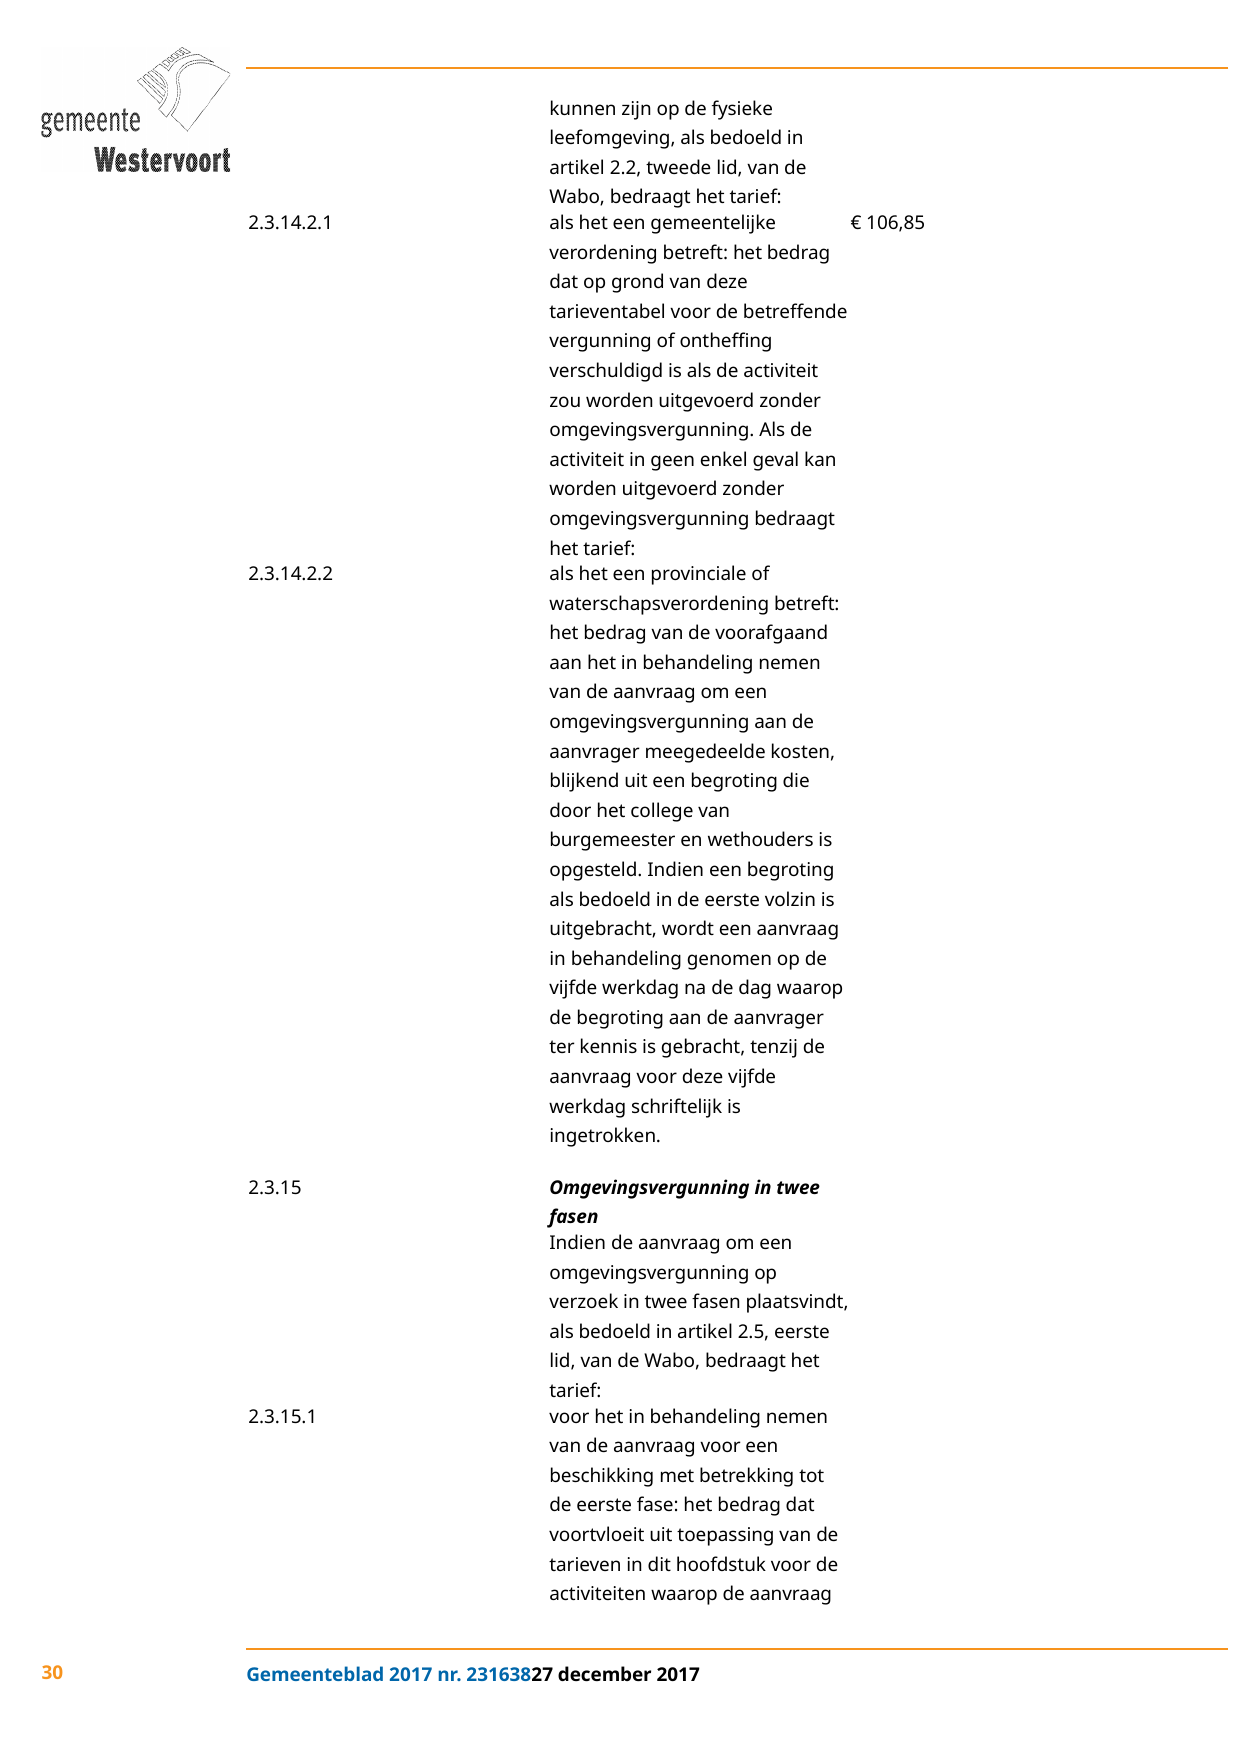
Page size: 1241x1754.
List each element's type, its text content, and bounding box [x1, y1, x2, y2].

table_cell voor het in behandeling nemen van de aanvraag voor een beschikking met betrekking tot de eerste fase: het bedrag dat voortvloeit uit toepassing van de tarieven in dit hoofdstuk voor de activiteiten waarop de aanvraag [549, 1403, 850, 1606]
table_cell 2.3.14.2.1 [248, 209, 549, 560]
table_cell [850, 1229, 1152, 1403]
table_cell [850, 560, 1152, 1148]
table_cell als het een provinciale of waterschapsverordening betreft: het bedrag van de voorafgaand aan het in behandeling nemen van de aanvraag om een omgevingsvergunning aan de aanvrager meegedeelde kosten, blijkend uit een begroting die door het college van burgemeester en wethouders is opgesteld. Indien een begroting als bedoeld in de eerste volzin is uitgebracht, wordt een aanvraag in behandeling genomen op de vijfde werkdag na de dag waarop de begroting aan de aanvrager ter kennis is gebracht, tenzij de aanvraag voor deze vijfde werkdag schriftelijk is ingetrokken. [549, 560, 850, 1148]
table_cell Omgevingsvergunning in twee fasen [549, 1174, 850, 1229]
table_cell [850, 1148, 1152, 1174]
table_cell [549, 1148, 850, 1174]
table_cell Indien de aanvraag om een omgevingsvergunning op verzoek in twee fasen plaatsvindt, als bedoeld in artikel 2.5, eerste lid, van de Wabo, bedraagt het tarief: [549, 1229, 850, 1403]
table_cell [248, 1229, 549, 1403]
table_cell [248, 1148, 549, 1174]
picture [41, 47, 231, 172]
table_cell € 106,85 [850, 209, 1152, 560]
table_cell als het een gemeentelijke verordening betreft: het bedrag dat op grond van deze tarieventabel voor de betreffende vergunning of ontheffing verschuldigd is als de activiteit zou worden uitgevoerd zonder omgevingsvergunning. Als de activiteit in geen enkel geval kan worden uitgevoerd zonder omgevingsvergunning bedraagt het tarief: [549, 209, 850, 560]
table_cell [850, 95, 1152, 209]
table_cell [850, 1403, 1152, 1606]
table_cell 2.3.15 [248, 1174, 549, 1229]
table_cell kunnen zijn op de fysieke leefomgeving, als bedoeld in artikel 2.2, tweede lid, van de Wabo, bedraagt het tarief: [549, 95, 850, 209]
table_cell [248, 95, 549, 209]
table_cell 2.3.15.1 [248, 1403, 549, 1606]
table_cell [850, 1174, 1152, 1229]
table_cell 2.3.14.2.2 [248, 560, 549, 1148]
